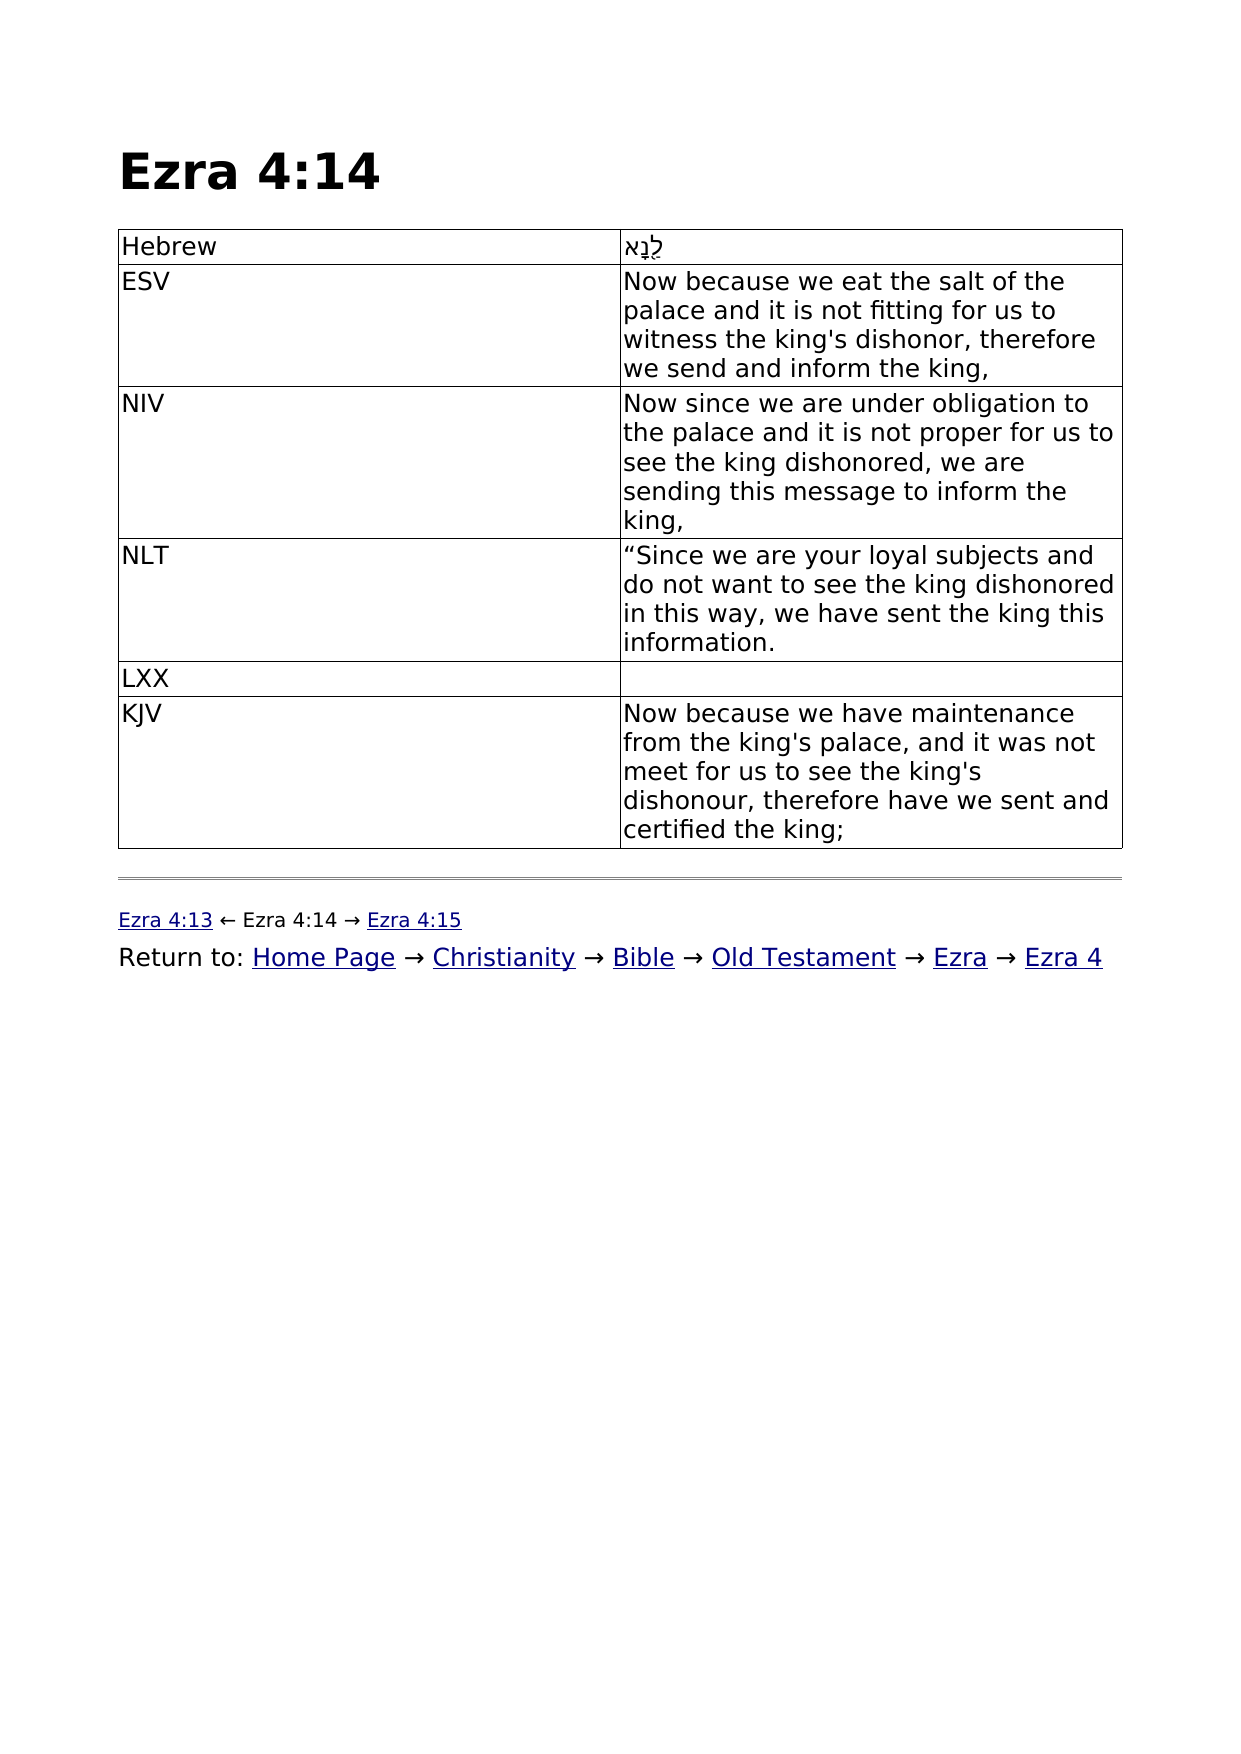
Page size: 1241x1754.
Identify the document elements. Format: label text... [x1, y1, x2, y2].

table_cell LXX [119, 662, 620, 696]
table_cell Now since we are under obligation to the palace and it is not proper for us to see the king dishonored, we are sending this message to inform the king, [621, 387, 1122, 538]
text Ezra 4:13 ← Ezra 4:14 → Ezra 4:15 [118, 909, 1122, 943]
table_cell KJV [119, 697, 620, 848]
subtitle Ezra 4:14 [118, 143, 1122, 201]
table_cell ESV [119, 265, 620, 386]
table_cell Now because we eat the salt of the palace and it is not fitting for us to witness the king's dishonor, therefore we send and inform the king, [621, 265, 1122, 386]
table_header Hebrew [119, 230, 620, 264]
table_cell NLT [119, 539, 620, 661]
table_cell Now because we have maintenance from the king's palace, and it was not meet for us to see the king's dishonour, therefore have we sent and certified the king; [621, 697, 1122, 848]
table_cell [621, 662, 1122, 696]
table_cell “Since we are your loyal subjects and do not want to see the king dishonored in this way, we have sent the king this information. [621, 539, 1122, 661]
text Return to: Home Page → Christianity → Bible → Old Testament → Ezra → Ezra 4 [118, 943, 1122, 972]
table_header לַ֖נָא [621, 230, 1122, 264]
table_cell NIV [119, 387, 620, 538]
